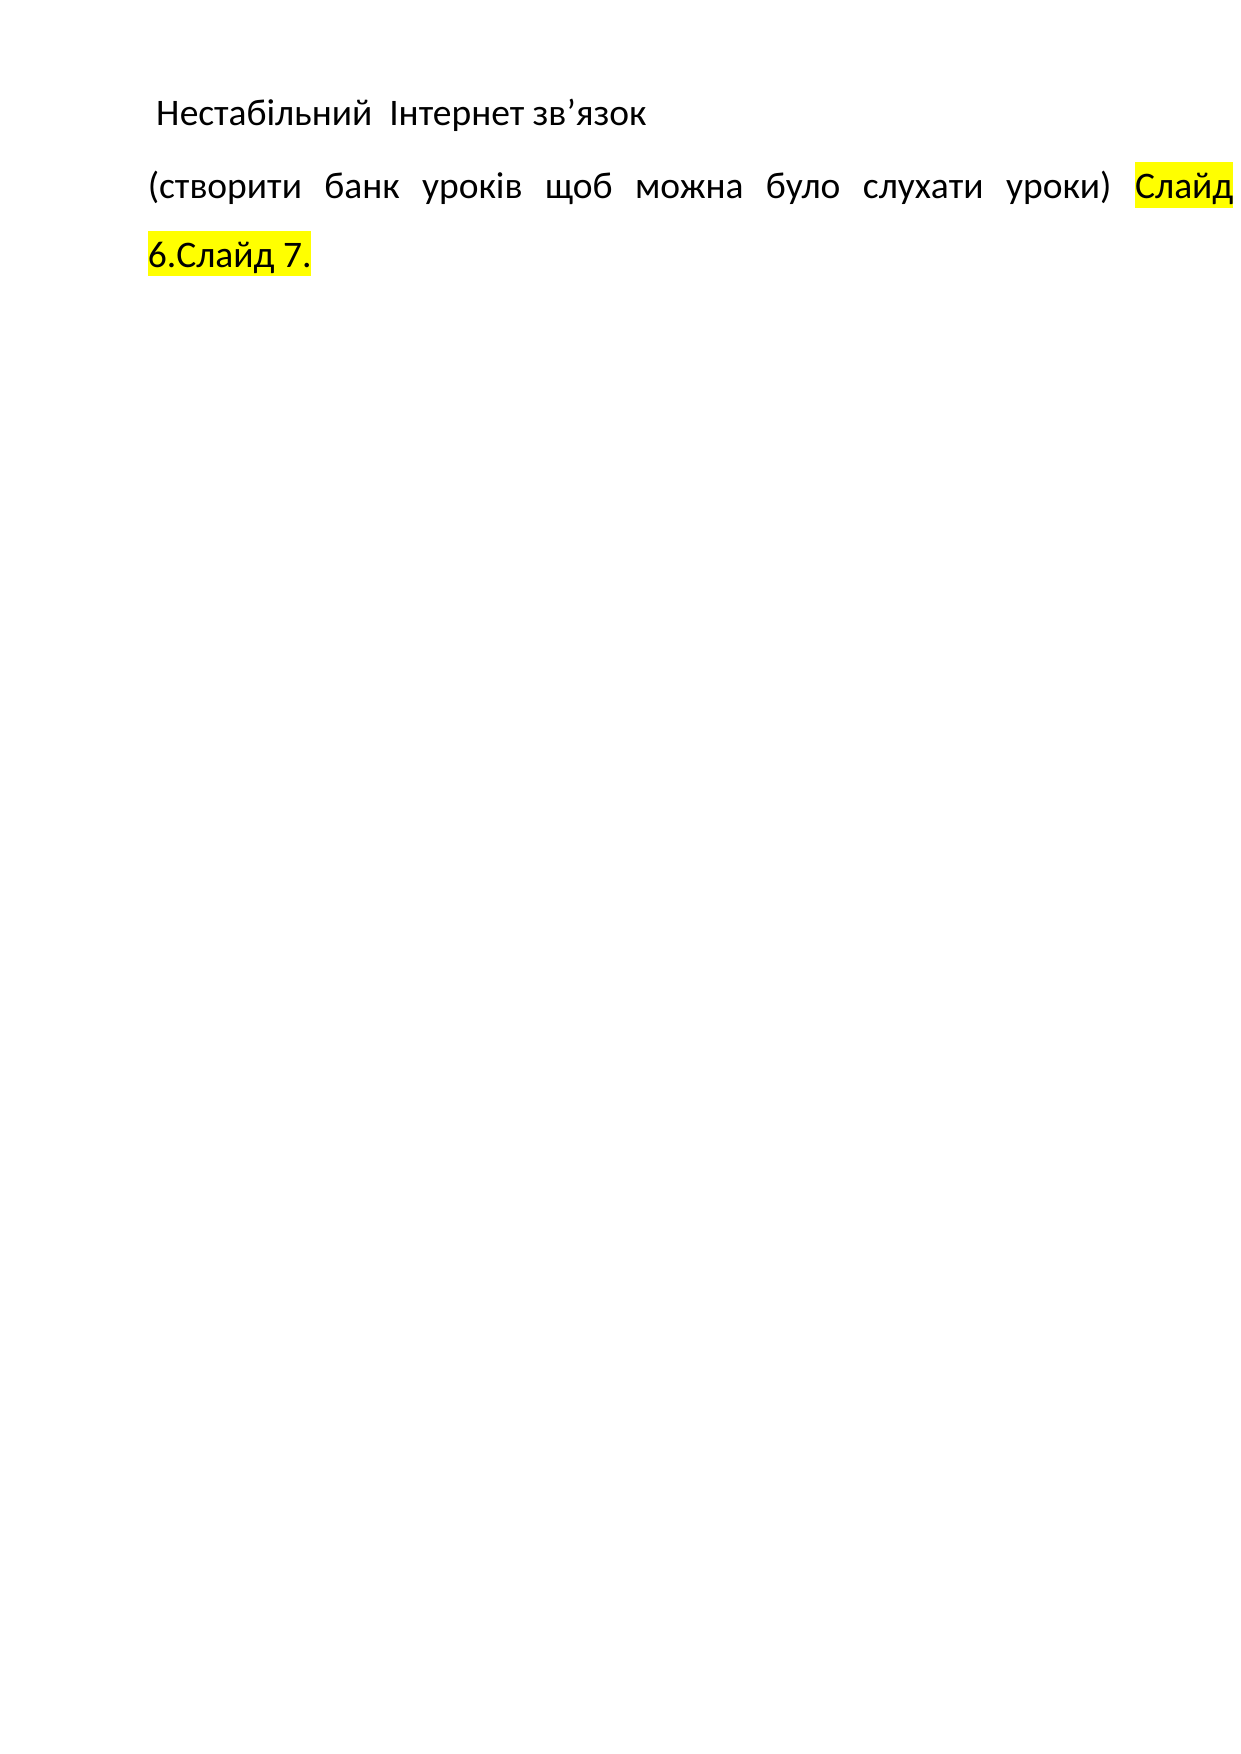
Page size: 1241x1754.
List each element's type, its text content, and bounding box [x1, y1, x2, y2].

text Нестабільний Інтернет зв’язок [148, 88, 1233, 134]
text (створити банк уроків щоб можна було слухати уроки) Слайд 6.Слайд 7. [148, 162, 1233, 276]
